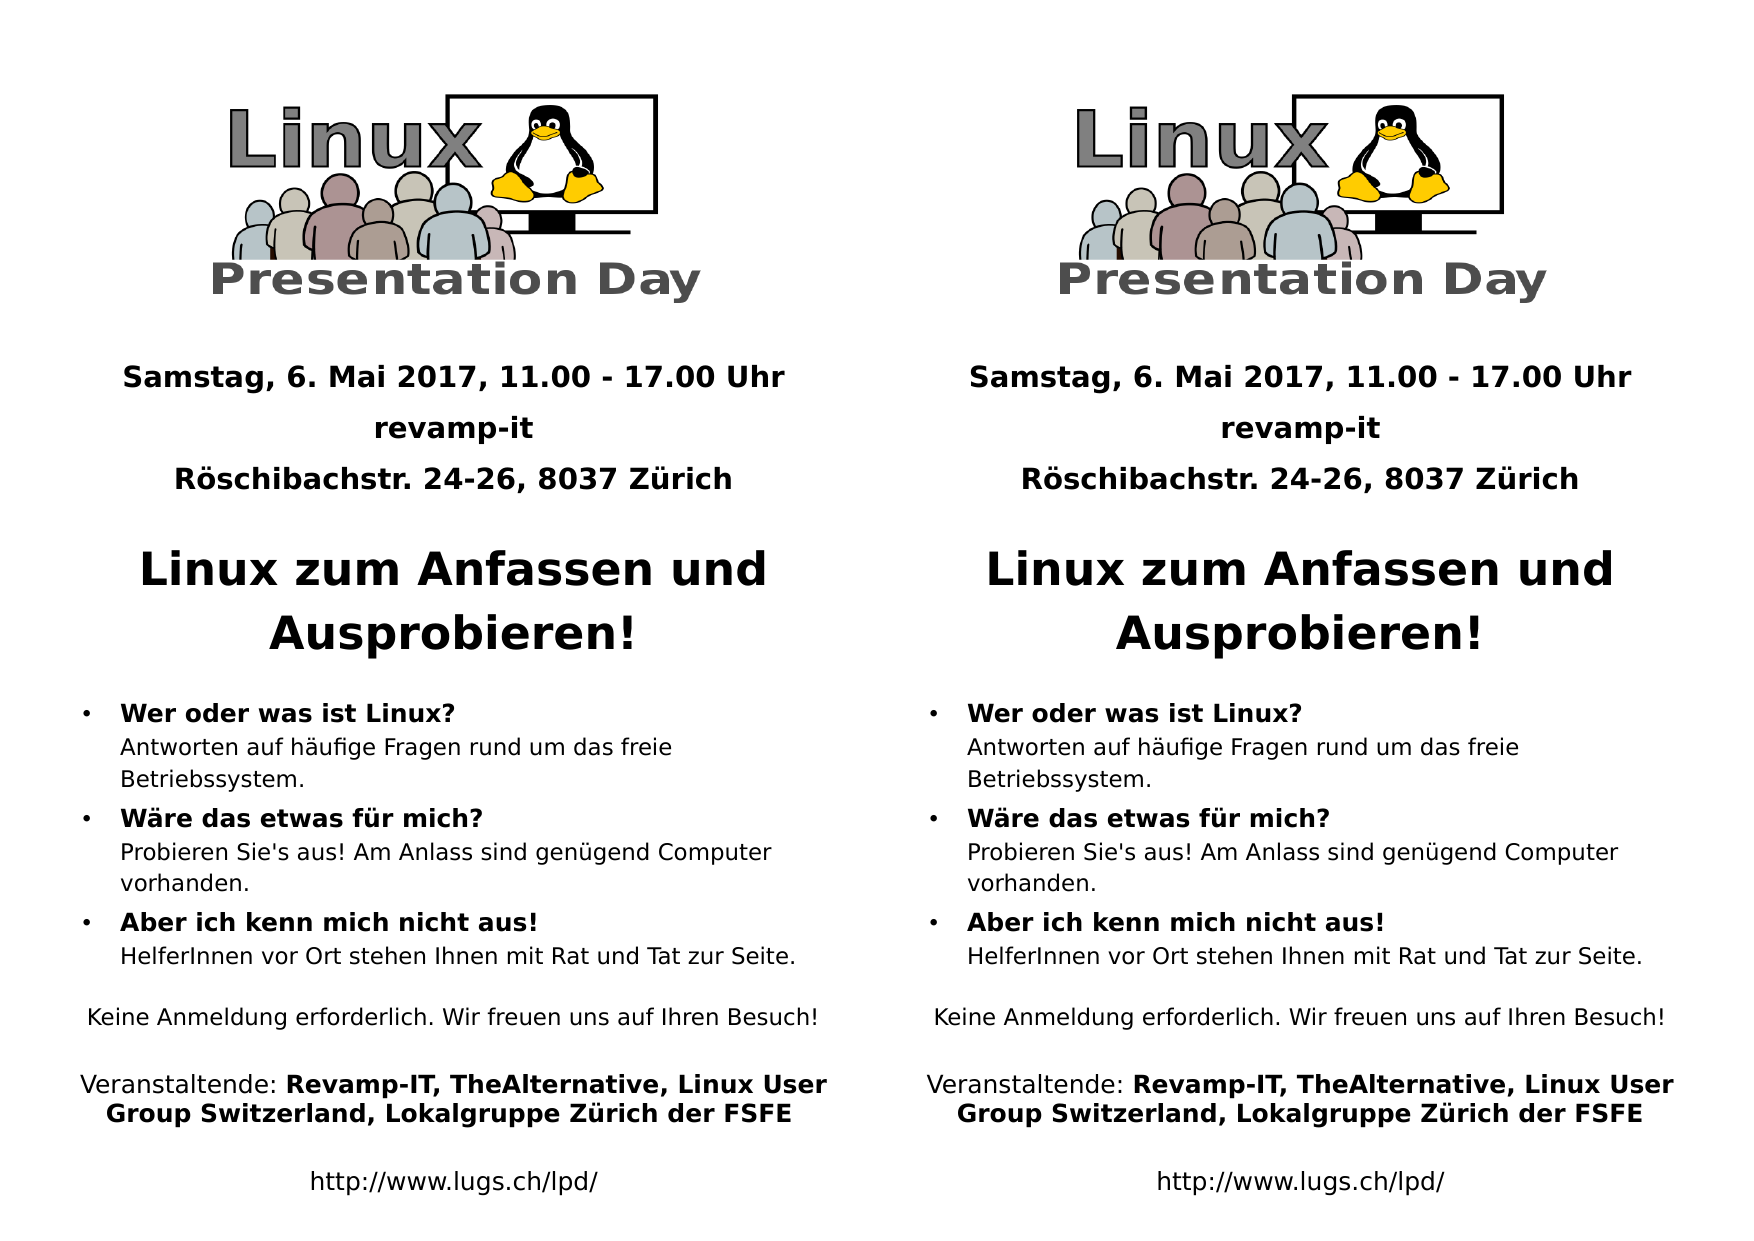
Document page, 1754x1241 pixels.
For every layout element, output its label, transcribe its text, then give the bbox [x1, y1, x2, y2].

text Keine Anmeldung erforderlich. Wir freuen uns auf Ihren Besuch! [907, 1004, 1693, 1031]
subtitle revamp-it [60, 412, 847, 446]
list Wer oder was ist Linux? Antworten auf häufige Fragen rund um das freie Betriebssystem. [82, 700, 847, 793]
text http://www.lugs.ch/lpd/ [907, 1167, 1693, 1196]
list Wer oder was ist Linux? Antworten auf häufige Fragen rund um das freie Betriebssystem. [929, 700, 1693, 793]
subtitle Samstag, 6. Mai 2017, 11.00 - 17.00 Uhr [60, 361, 847, 394]
text Linux zum Anfassen und Ausprobieren! [907, 543, 1693, 660]
subtitle Samstag, 6. Mai 2017, 11.00 - 17.00 Uhr [907, 361, 1693, 394]
subtitle Röschibachstr. 24-26, 8037 Zürich [907, 462, 1693, 496]
picture [164, 60, 743, 332]
list Aber ich kenn mich nicht aus! HelferInnen vor Ort stehen Ihnen mit Rat und Tat zur Seite. [82, 909, 847, 970]
text Veranstaltende: Revamp-IT, TheAlternative, Linux User Group Switzerland, Lokalgruppe Zürich der FSFE [60, 1070, 847, 1128]
text Veranstaltende: Revamp-IT, TheAlternative, Linux User Group Switzerland, Lokalgruppe Zürich der FSFE [907, 1070, 1693, 1128]
subtitle revamp-it [907, 412, 1693, 446]
text http://www.lugs.ch/lpd/ [60, 1167, 847, 1196]
list Wäre das etwas für mich? Probieren Sie's aus! Am Anlass sind genügend Computer vorhanden. [929, 804, 1693, 897]
text Keine Anmeldung erforderlich. Wir freuen uns auf Ihren Besuch! [60, 1004, 847, 1031]
subtitle Röschibachstr. 24-26, 8037 Zürich [60, 462, 847, 496]
picture [1011, 60, 1589, 332]
list Wäre das etwas für mich? Probieren Sie's aus! Am Anlass sind genügend Computer vorhanden. [82, 804, 847, 897]
text Linux zum Anfassen und Ausprobieren! [60, 543, 847, 660]
list Aber ich kenn mich nicht aus! HelferInnen vor Ort stehen Ihnen mit Rat und Tat zur Seite. [929, 909, 1693, 970]
